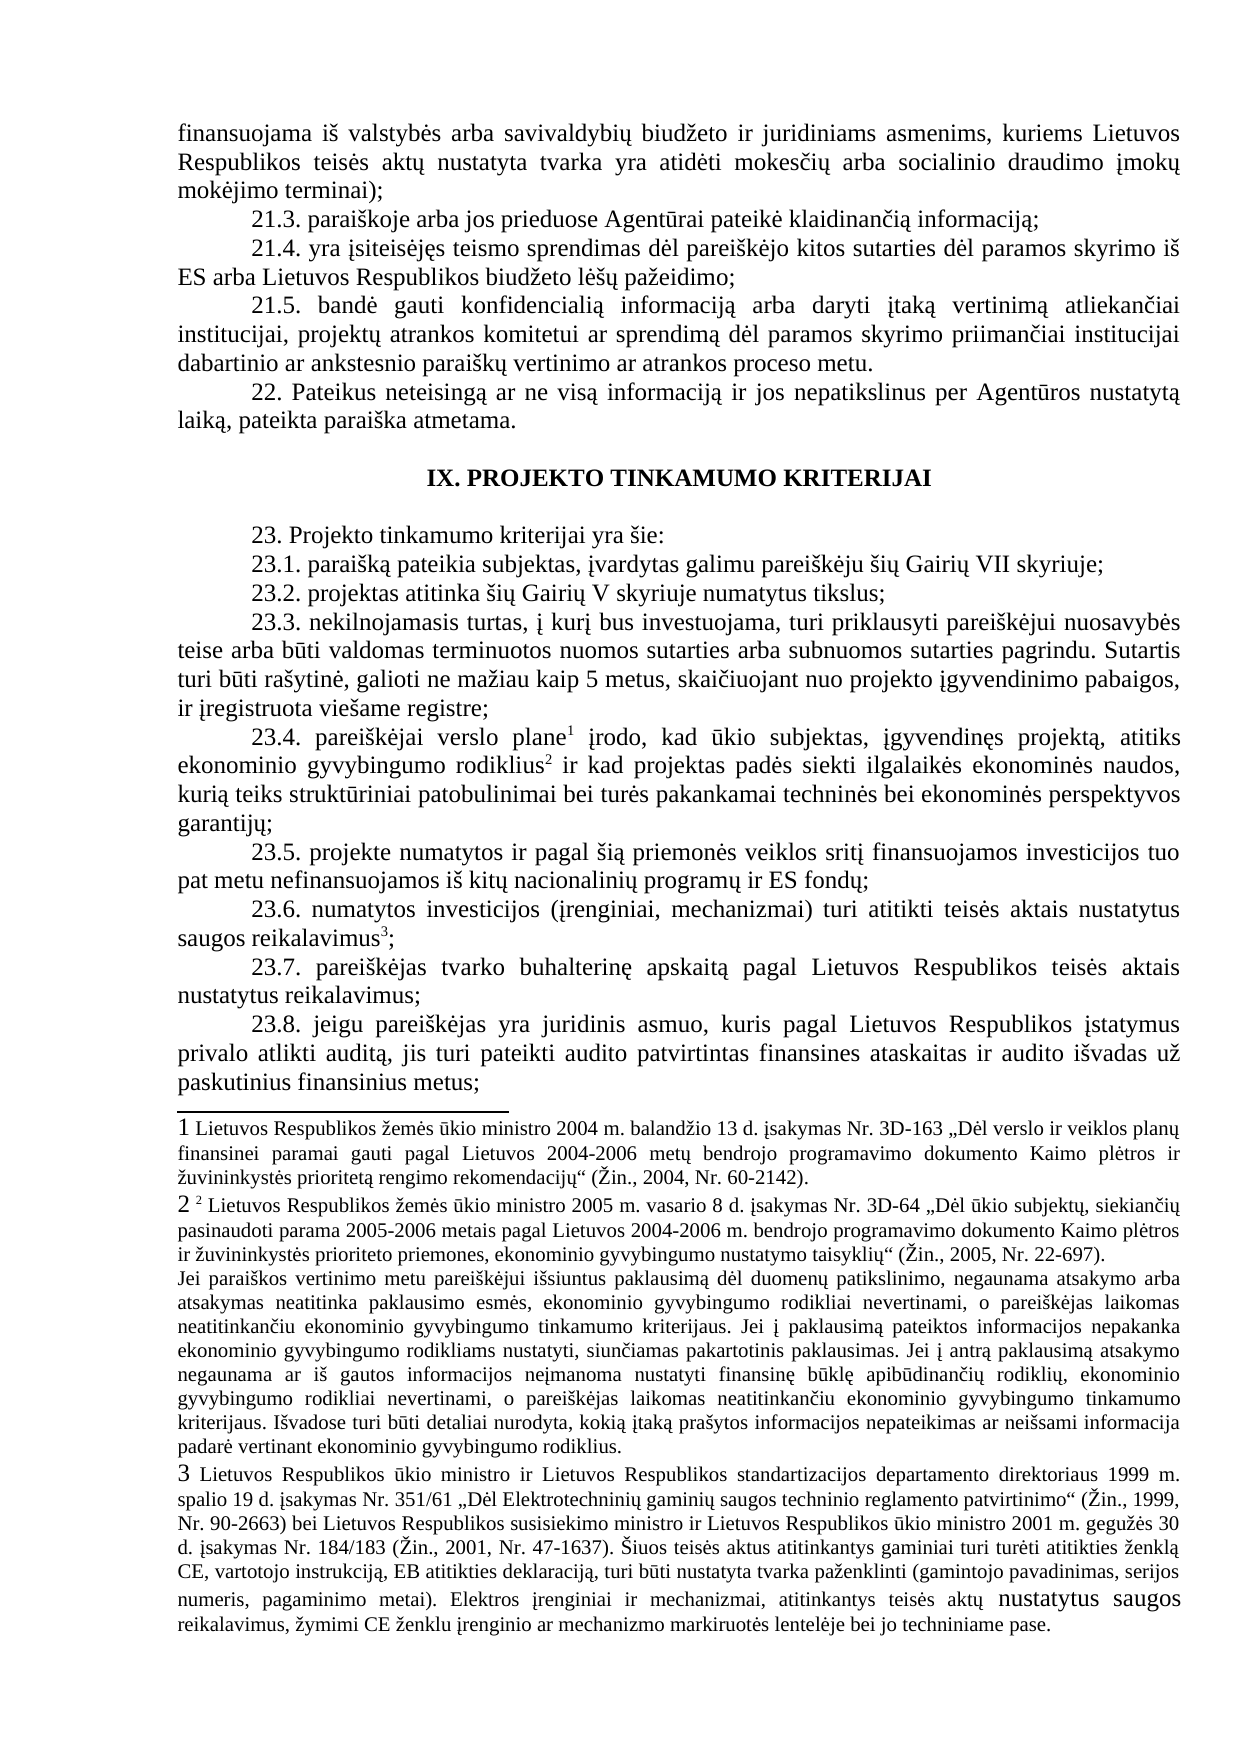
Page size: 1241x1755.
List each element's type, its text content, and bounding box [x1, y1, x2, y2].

text 2 Lietuvos Respublikos žemės ūkio ministro 2005 m. vasario 8 d. įsakymas Nr. 3D-64 „Dėl ūkio subjektų, siekiančių pasinaudoti parama 2005-2006 metais pagal Lietuvos 2004-2006 m. bendrojo programavimo dokumento Kaimo plėtros ir žuvininkystės prioriteto priemones, ekonominio gyvybingumo nustatymo taisyklių“ (Žin., 2005, Nr. 22-697). [177, 1189, 1181, 1266]
text 23.7. pareiškėjas tvarko buhalterinę apskaitą pagal Lietuvos Respublikos teisės aktais nustatytus reikalavimus; [177, 952, 1181, 1009]
text 23.3. nekilnojamasis turtas, į kurį bus investuojama, turi priklausyti pareiškėjui nuosavybės teise arba būti valdomas terminuotos nuomos sutarties arba subnuomos sutarties pagrindu. Sutartis turi būti rašytinė, galioti ne mažiau kaip 5 metus, skaičiuojant nuo projekto įgyvendinimo pabaigos, ir įregistruota viešame registre; [177, 607, 1181, 722]
text 21.4. yra įsiteisėjęs teismo sprendimas dėl pareiškėjo kitos sutarties dėl paramos skyrimo iš ES arba Lietuvos Respublikos biudžeto lėšų pažeidimo; [177, 233, 1181, 291]
text 21.3. paraiškoje arba jos prieduose Agentūrai pateikė klaidinančią informaciją; [177, 204, 1181, 233]
text 21.5. bandė gauti konfidencialią informaciją arba daryti įtaką vertinimą atliekančiai institucijai, projektų atrankos komitetui ar sprendimą dėl paramos skyrimo priimančiai institucijai dabartinio ar ankstesnio paraiškų vertinimo ar atrankos proceso metu. [177, 291, 1181, 377]
text 23.1. paraišką pateikia subjektas, įvardytas galimu pareiškėju šių Gairių VII skyriuje; [177, 549, 1181, 578]
text 23.6. numatytos investicijos (įrenginiai, mechanizmai) turi atitikti teisės aktais nustatytus saugos reikalavimus; [177, 894, 1181, 952]
text Lietuvos Respublikos žemės ūkio ministro 2004 m. balandžio 13 d. įsakymas Nr. 3D-163 „Dėl verslo ir veiklos planų finansinei paramai gauti pagal Lietuvos 2004-2006 metų bendrojo programavimo dokumento Kaimo plėtros ir žuvininkystės prioritetą rengimo rekomendacijų“ (Žin., 2004, Nr. 60-2142). [177, 1112, 1181, 1189]
text 23. Projekto tinkamumo kriterijai yra šie: [177, 521, 1181, 549]
text 23.8. jeigu pareiškėjas yra juridinis asmuo, kuris pagal Lietuvos Respublikos įstatymus privalo atlikti auditą, jis turi pateikti audito patvirtintas finansines ataskaitas ir audito išvadas už paskutinius finansinius metus; [177, 1009, 1181, 1096]
text Jei paraiškos vertinimo metu pareiškėjui išsiuntus paklausimą dėl duomenų patikslinimo, negaunama atsakymo arba atsakymas neatitinka paklausimo esmės, ekonominio gyvybingumo rodikliai nevertinami, o pareiškėjas laikomas neatitinkančiu ekonominio gyvybingumo tinkamumo kriterijaus. Jei į paklausimą pateiktos informacijos nepakanka ekonominio gyvybingumo rodikliams nustatyti, siunčiamas pakartotinis paklausimas. Jei į antrą paklausimą atsakymo negaunama ar iš gautos informacijos neįmanoma nustatyti finansinę būklę apibūdinančių rodiklių, ekonominio gyvybingumo rodikliai nevertinami, o pareiškėjas laikomas neatitinkančiu ekonominio gyvybingumo tinkamumo kriterijaus. Išvadose turi būti detaliai nurodyta, kokią įtaką prašytos informacijos nepateikimas ar neišsami informacija padarė vertinant ekonominio gyvybingumo rodiklius. [177, 1266, 1181, 1458]
text IX. PROJEKTO TINKAMUMO KRITERIJAI [177, 463, 1181, 492]
text Lietuvos Respublikos ūkio ministro ir Lietuvos Respublikos standartizacijos departamento direktoriaus 1999 m. spalio 19 d. įsakymas Nr. 351/61 „Dėl Elektrotechninių gaminių saugos techninio reglamento patvirtinimo“ (Žin., 1999, Nr. 90-2663) bei Lietuvos Respublikos susisiekimo ministro ir Lietuvos Respublikos ūkio ministro 2001 m. gegužės 30 d. įsakymas Nr. 184/183 (Žin., 2001, Nr. 47-1637). Šiuos teisės aktus atitinkantys gaminiai turi turėti atitikties ženklą CE, vartotojo instrukciją, EB atitikties deklaraciją, turi būti nustatyta tvarka paženklinti (gamintojo pavadinimas, serijos numeris, pagaminimo metai). Elektros įrenginiai ir mechanizmai, atitinkantys teisės aktų nustatytus saugos reikalavimus, žymimi CE ženklu įrenginio ar mechanizmo markiruotės lentelėje bei jo techniniame pase. [177, 1458, 1181, 1636]
text 22. Pateikus neteisingą ar ne visą informaciją ir jos nepatikslinus per Agentūros nustatytą laiką, pateikta paraiška atmetama. [177, 377, 1181, 434]
text 23.2. projektas atitinka šių Gairių V skyriuje numatytus tikslus; [177, 578, 1181, 607]
text 23.4. pareiškėjai verslo plane įrodo, kad ūkio subjektas, įgyvendinęs projektą, atitiks ekonominio gyvybingumo rodiklius ir kad projektas padės siekti ilgalaikės ekonominės naudos, kurią teiks struktūriniai patobulinimai bei turės pakankamai techninės bei ekonominės perspektyvos garantijų; [177, 722, 1181, 837]
text 23.5. projekte numatytos ir pagal šią priemonės veiklos sritį finansuojamos investicijos tuo pat metu nefinansuojamos iš kitų nacionalinių programų ir ES fondų; [177, 837, 1181, 894]
text finansuojama iš valstybės arba savivaldybių biudžeto ir juridiniams asmenims, kuriems Lietuvos Respublikos teisės aktų nustatyta tvarka yra atidėti mokesčių arba socialinio draudimo įmokų mokėjimo terminai); [177, 118, 1181, 204]
